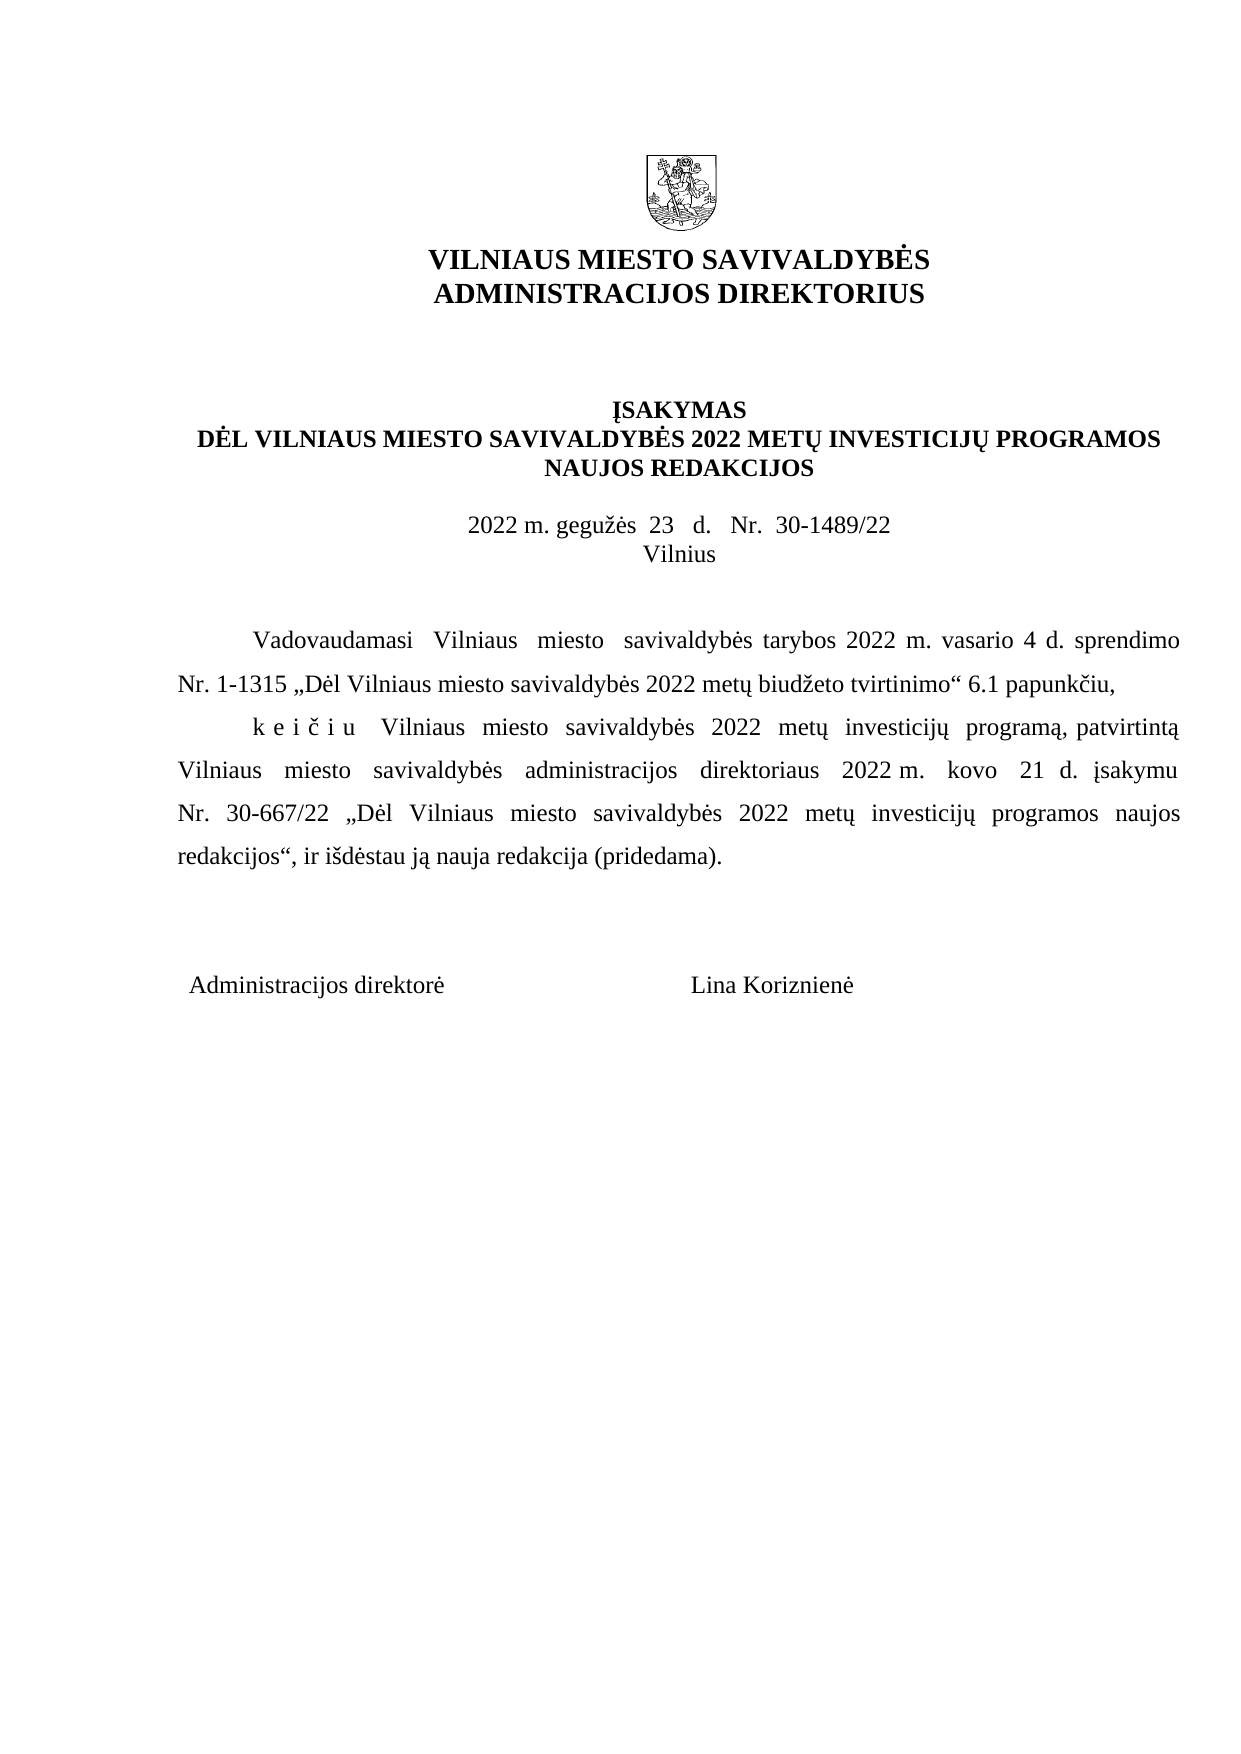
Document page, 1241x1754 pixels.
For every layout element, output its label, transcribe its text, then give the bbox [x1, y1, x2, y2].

text VILNIAUS MIESTO SAVIVALDYBĖS [177, 242, 1181, 276]
text ADMINISTRACIJOS DIREKTORIUS [177, 276, 1181, 309]
text 2022 m. gegužės 23 d. Nr. 30-1489/22 [177, 511, 1181, 539]
text ĮSAKYMAS [177, 396, 1181, 424]
text k e i č i u Vilniaus miesto savivaldybės 2022 metų investicijų programą, patvirtintą Vilniaus miesto savivaldybės administracijos direktoriaus 2022 m. kovo 21 d. įsakymu Nr. 30-667/22 „Dėl Vilniaus miesto savivaldybės 2022 metų investicijų programos naujos redakcijos“, ir išdėstau ją nauja redakcija (pridedama). [177, 712, 1181, 870]
text DĖL VILNIAUS MIESTO SAVIVALDYBĖS 2022 METŲ INVESTICIJŲ PROGRAMOS NAUJOS REDAKCIJOS [177, 424, 1181, 482]
text Administracijos direktorė Lina Koriznienė [188, 971, 1181, 999]
text Vilnius [177, 539, 1181, 568]
text Vadovaudamasi Vilniaus miesto savivaldybės tarybos 2022 m. vasario 4 d. sprendimo Nr. 1-1315 „Dėl Vilniaus miesto savivaldybės 2022 metų biudžeto tvirtinimo“ 6.1 papunkčiu, [177, 626, 1181, 697]
